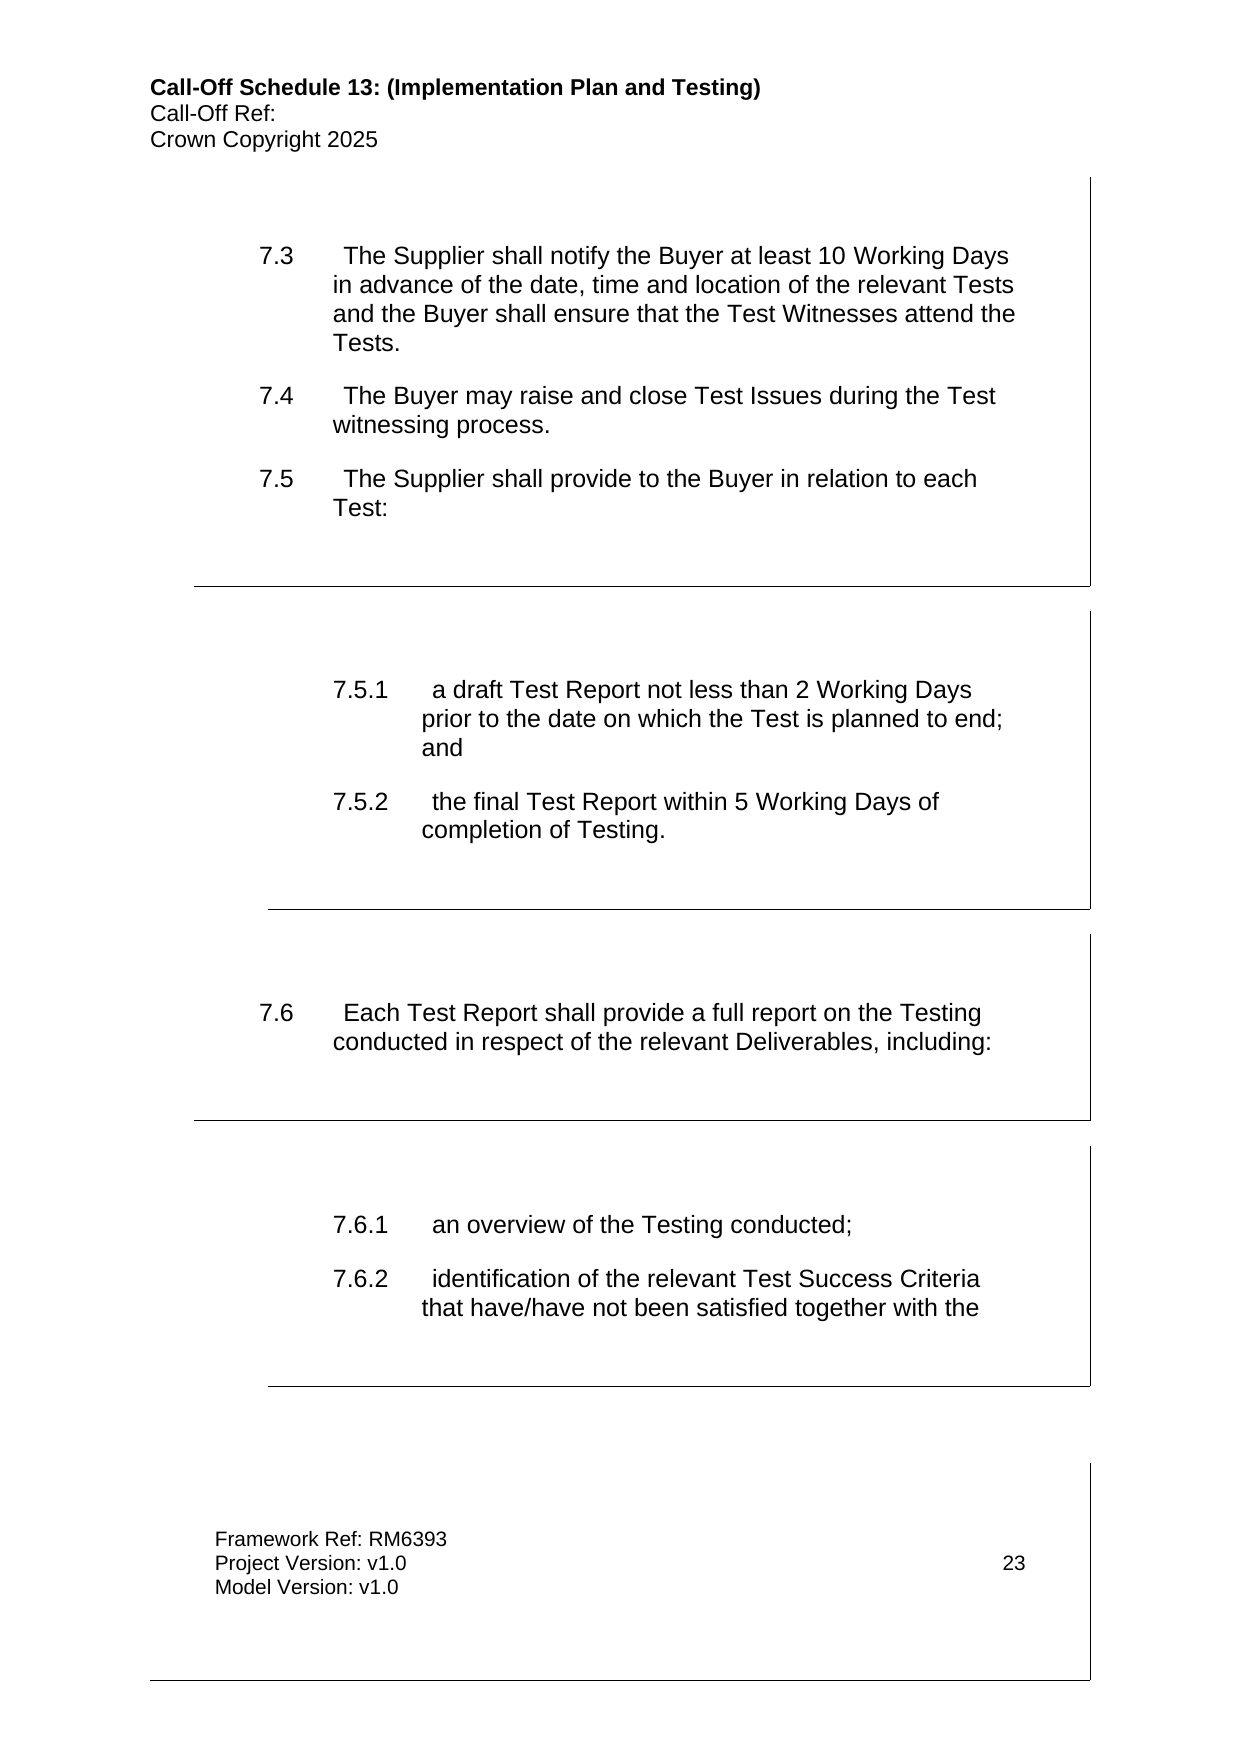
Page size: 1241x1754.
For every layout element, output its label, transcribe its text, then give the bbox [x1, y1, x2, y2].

list an overview of the Testing conducted; [268, 1146, 1090, 1199]
list Each Test Report shall provide a full report on the Testing conducted in respect of the relevant Deliverables, including: [194, 934, 1090, 1120]
list The Buyer may raise and close Test Issues during the Test witnessing process. [194, 317, 1090, 399]
list the final Test Report within 5 Working Days of completion of Testing. [268, 722, 1090, 909]
list identification of the relevant Test Success Criteria that have/have not been satisfied together with the Supplier's explanation of why any criteria have not been met; [268, 1199, 1090, 1386]
list a draft Test Report not less than 2 Working Days prior to the date on which the Test is planned to end; and [268, 611, 1090, 722]
list The Supplier shall provide to the Buyer in relation to each Test: [194, 399, 1090, 586]
list The Supplier shall notify the Buyer at least 10 Working Days in advance of the date, time and location of the relevant Tests and the Buyer shall ensure that the Test Witnesses attend the Tests. [194, 177, 1090, 317]
